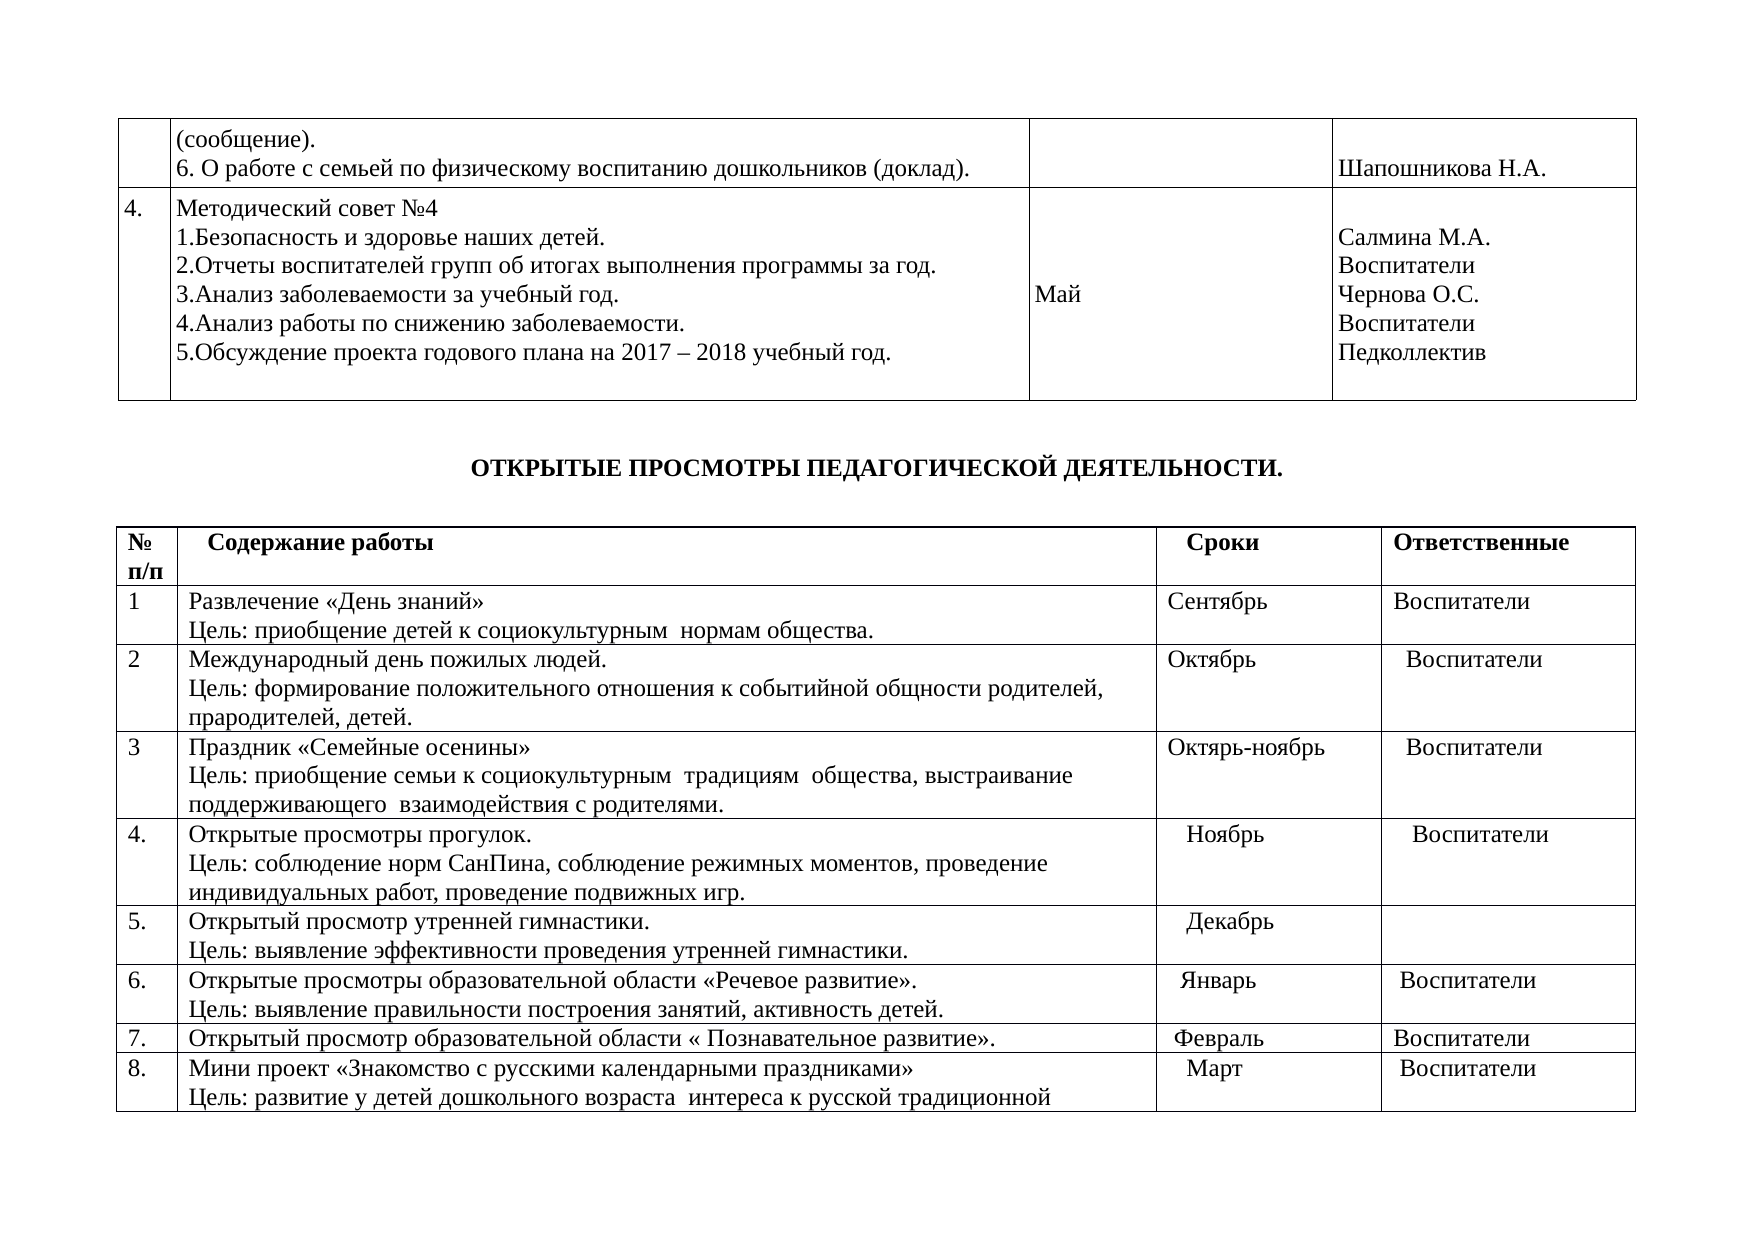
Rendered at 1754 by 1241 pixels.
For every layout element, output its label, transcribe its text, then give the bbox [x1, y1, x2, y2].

table_cell (сообщение). 6. О работе с семьей по физическому воспитанию дошкольников (доклад). [171, 119, 1029, 187]
table_cell Май [1030, 188, 1332, 400]
table_header Сроки [1157, 528, 1381, 585]
table_cell Открытый просмотр образовательной области « Познавательное развитие». [178, 1024, 1156, 1052]
table_cell Открытые просмотры образовательной области «Речевое развитие». Цель: выявление правильности построения занятий, активность детей. [178, 965, 1156, 1022]
text ОТКРЫТЫЕ ПРОСМОТРЫ ПЕДАГОГИЧЕСКОЙ ДЕЯТЕЛЬНОСТИ. [118, 453, 1636, 481]
table_cell 2 [117, 645, 177, 731]
table_cell 6. [117, 965, 177, 1022]
table_cell Октябрь [1157, 645, 1381, 731]
table_cell 3 [117, 732, 177, 818]
table_cell Февраль [1157, 1024, 1381, 1052]
table_cell Декабрь [1157, 906, 1381, 964]
table_cell 7. [117, 1024, 177, 1052]
table_cell Сентябрь [1157, 586, 1381, 643]
table_cell Открытые просмотры прогулок. Цель: соблюдение норм СанПина, соблюдение режимных моментов, проведение индивидуальных работ, проведение подвижных игр. [178, 819, 1156, 905]
table_cell Ноябрь [1157, 819, 1381, 905]
table_cell Международный день пожилых людей. Цель: формирование положительного отношения к событийной общности родителей, прародителей, детей. [178, 645, 1156, 731]
table_cell Воспитатели [1382, 1053, 1635, 1111]
table_cell Шапошникова Н.А. [1333, 119, 1636, 187]
table_cell Воспитатели [1382, 732, 1635, 818]
table_cell Октярь-ноябрь [1157, 732, 1381, 818]
table_header Ответственные [1382, 528, 1635, 585]
table_cell Воспитатели [1382, 645, 1635, 731]
table_header Содержание работы [178, 528, 1156, 585]
table_cell 1 [117, 586, 177, 643]
table_cell Воспитатели [1382, 965, 1635, 1022]
table_cell Методический совет №4 1.Безопасность и здоровье наших детей. 2.Отчеты воспитателей групп об итогах выполнения программы за год. 3.Анализ заболеваемости за учебный год. 4.Анализ работы по снижению заболеваемости. 5.Обсуждение проекта годового плана на 2017 – 2018 учебный год. [171, 188, 1029, 400]
table_cell Праздник «Семейные осенины» Цель: приобщение семьи к социокультурным традициям общества, выстраивание поддерживающего взаимодействия с родителями. [178, 732, 1156, 818]
table_cell Январь [1157, 965, 1381, 1022]
table_cell 4. [119, 188, 170, 400]
table_cell Март [1157, 1053, 1381, 1111]
table_cell [1030, 119, 1332, 187]
table_cell 5. [117, 906, 177, 964]
table_cell Воспитатели [1382, 1024, 1635, 1052]
table_cell Салмина М.А. Воспитатели Чернова О.С. Воспитатели Педколлектив [1333, 188, 1636, 400]
table_cell 4. [117, 819, 177, 905]
table_cell Развлечение «День знаний» Цель: приобщение детей к социокультурным нормам общества. [178, 586, 1156, 643]
table_cell [1382, 906, 1635, 964]
table_header № п/п [117, 528, 177, 585]
table_cell Воспитатели [1382, 819, 1635, 905]
table_cell Мини проект «Знакомство с русскими календарными праздниками» Цель: развитие у детей дошкольного возраста интереса к русской традиционной [178, 1053, 1156, 1111]
table_cell 8. [117, 1053, 177, 1111]
table_cell [119, 119, 170, 187]
table_cell Открытый просмотр утренней гимнастики. Цель: выявление эффективности проведения утренней гимнастики. [178, 906, 1156, 964]
table_cell Воспитатели [1382, 586, 1635, 643]
